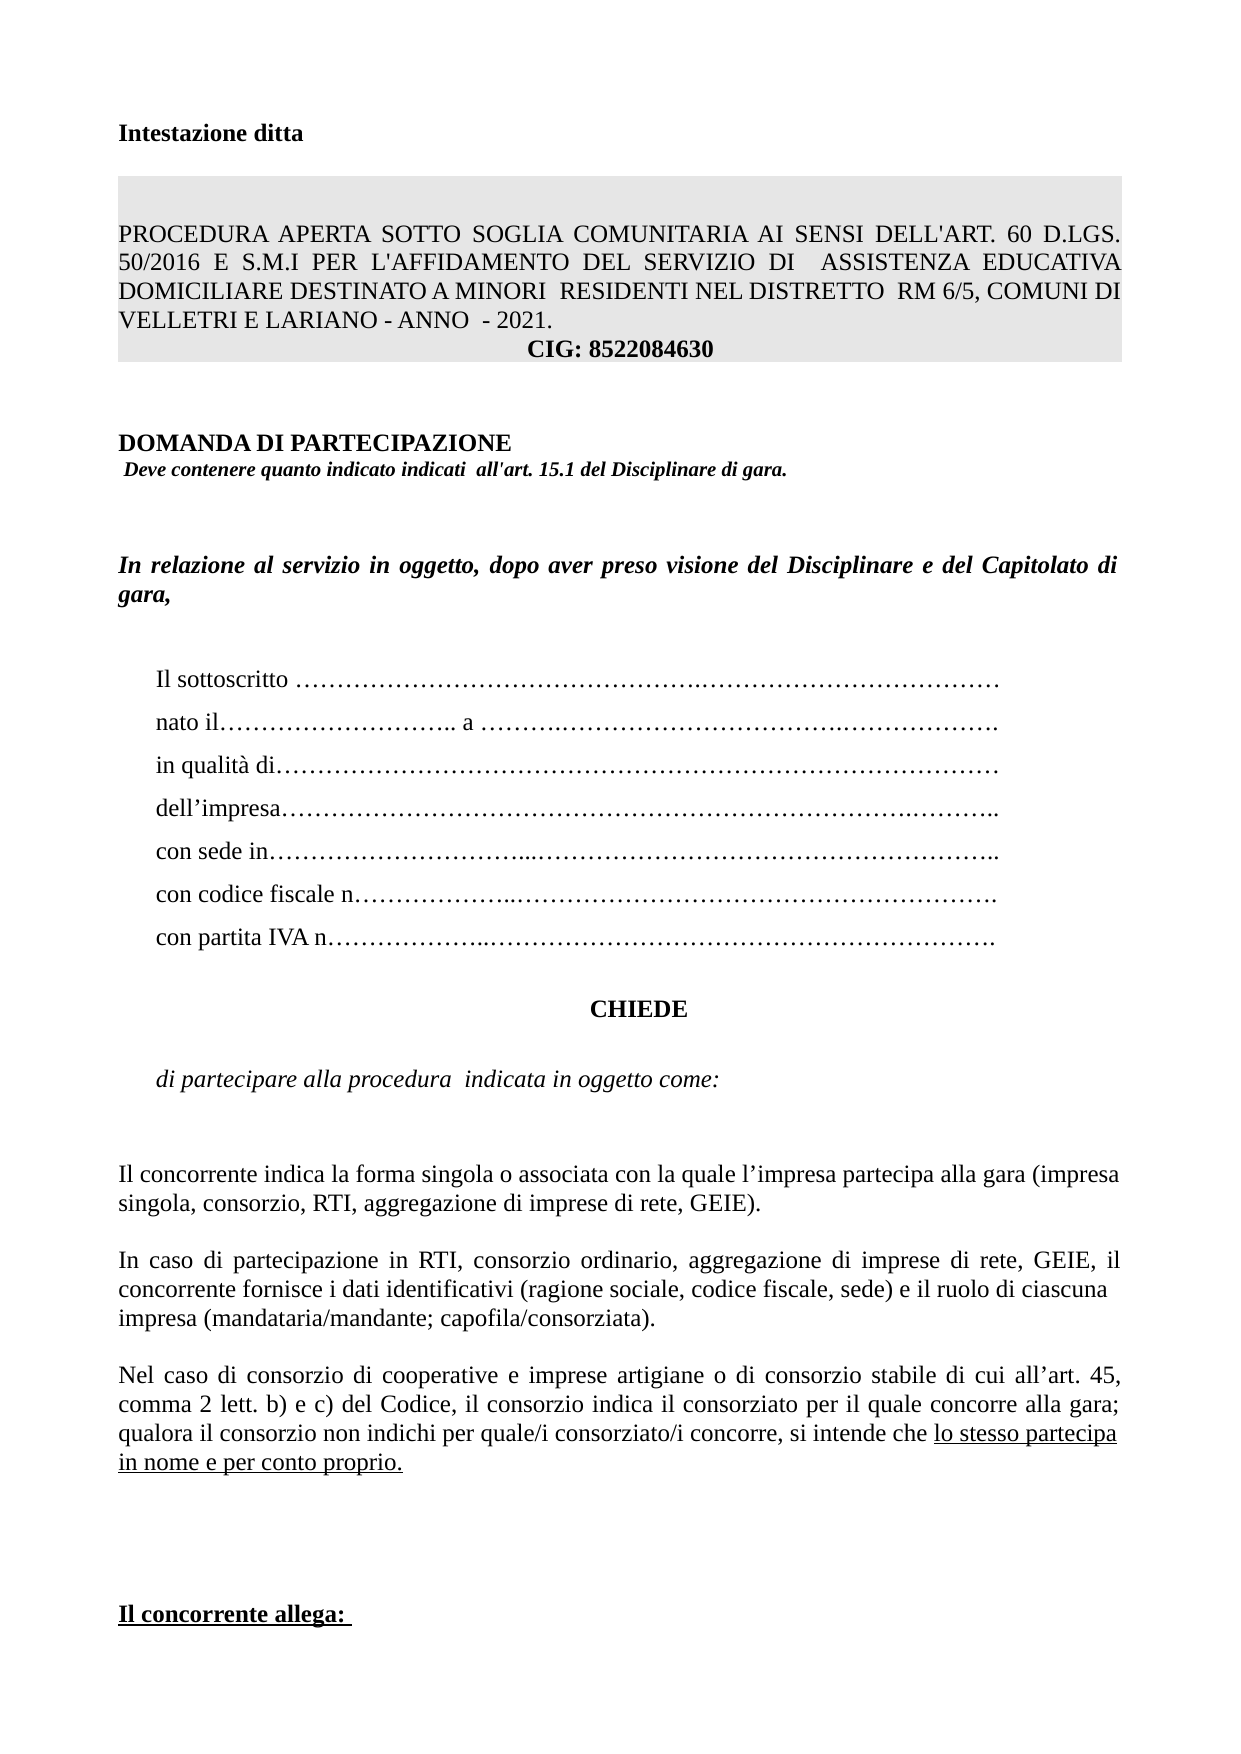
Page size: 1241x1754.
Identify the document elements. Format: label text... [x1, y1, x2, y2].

text PROCEDURA APERTA SOTTO SOGLIA COMUNITARIA AI SENSI DELL'ART. 60 D.LGS. 50/2016 E S.M.I PER L'AFFIDAMENTO DEL SERVIZIO DI ASSISTENZA EDUCATIVA DOMICILIARE DESTINATO A MINORI RESIDENTI NEL DISTRETTO RM 6/5, COMUNI DI VELLETRI E LARIANO - ANNO - 2021. [118, 219, 1122, 334]
text Il concorrente indica la forma singola o associata con la quale l’impresa partecipa alla gara (impresa [118, 1159, 1122, 1188]
text In caso di partecipazione in RTI, consorzio ordinario, aggregazione di imprese di rete, GEIE, il concorrente fornisce i dati identificativi (ragione sociale, codice fiscale, sede) e il ruolo di ciascuna [118, 1246, 1122, 1303]
text DOMANDA DI PARTECIPAZIONE [118, 428, 1122, 457]
text con partita IVA n………………..……………………………………………………. [156, 922, 1122, 951]
text Deve contenere quanto indicato indicati all'art. 15.1 del Disciplinare di gara. [118, 457, 1122, 481]
text nato il……………………….. a ……….…………………………….………………. [156, 707, 1122, 736]
text con codice fiscale n………………..…………………………………………………. [156, 879, 1122, 908]
text con sede in…………………………...……………………………………………….. [156, 836, 1122, 865]
text Il concorrente allega: [118, 1599, 1122, 1628]
text In relazione al servizio in oggetto, dopo aver preso visione del Disciplinare e del Capitolato di gara, [118, 551, 1122, 608]
text in qualità di…………………………………………………………………………… [156, 750, 1122, 779]
text dell’impresa………………………………………………………………….……….. [156, 793, 1122, 822]
text Intestazione ditta [118, 118, 1122, 147]
text CHIEDE [156, 994, 1122, 1023]
text singola, consorzio, RTI, aggregazione di imprese di rete, GEIE). [118, 1188, 1122, 1217]
text CIG: 8522084630 [118, 334, 1122, 362]
text di partecipare alla procedura indicata in oggetto come: [156, 1064, 1122, 1093]
text impresa (mandataria/mandante; capofila/consorziata). [118, 1303, 1122, 1332]
text Nel caso di consorzio di cooperative e imprese artigiane o di consorzio stabile di cui all’art. 45, comma 2 lett. b) e c) del Codice, il consorzio indica il consorziato per il quale concorre alla gara; qualora il consorzio non indichi per quale/i consorziato/i concorre, si intende che lo stesso partecipa [118, 1361, 1122, 1447]
text in nome e per conto proprio. [118, 1447, 1122, 1476]
text Il sottoscritto ………………………………………….……………………………… [156, 664, 1122, 692]
